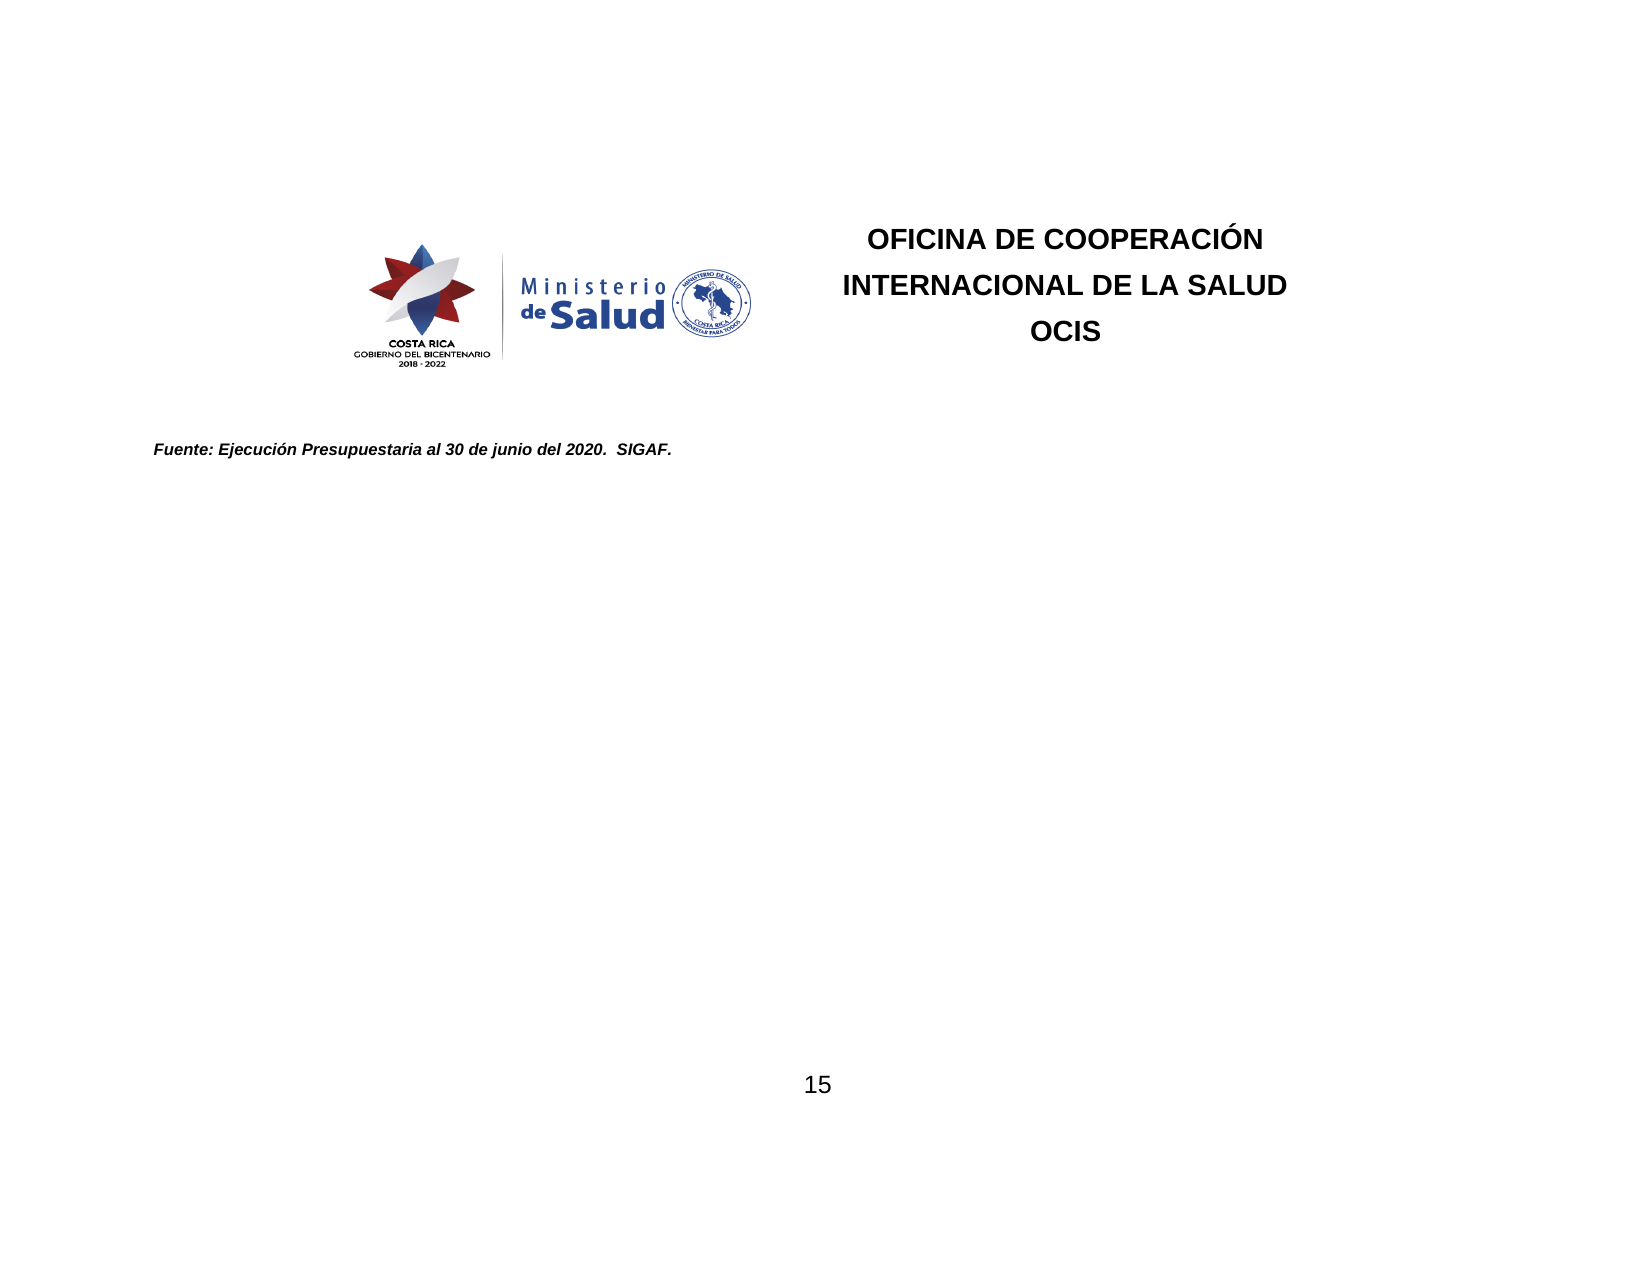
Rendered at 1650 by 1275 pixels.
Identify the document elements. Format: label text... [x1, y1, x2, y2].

text Fuente: Ejecución Presupuestaria al 30 de junio del 2020. SIGAF. [89, 440, 1473, 459]
